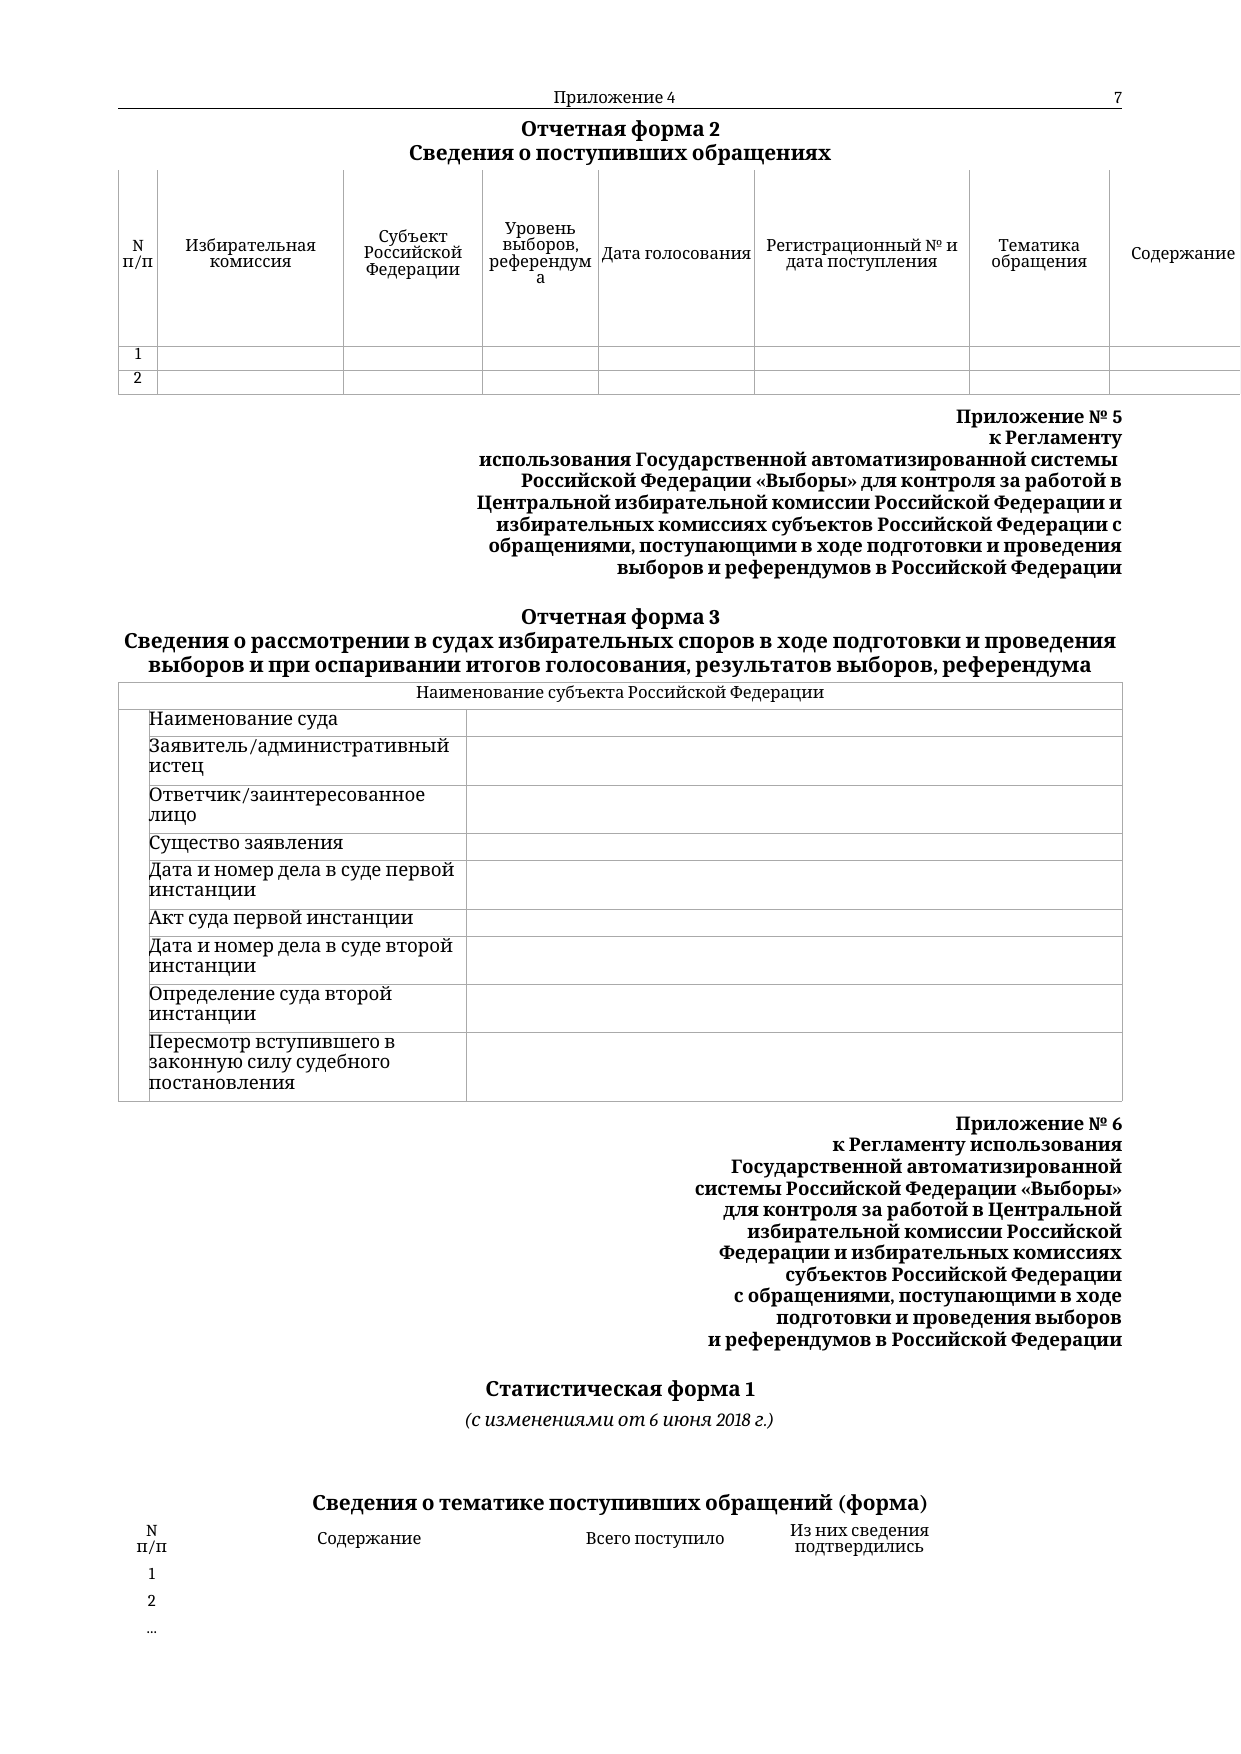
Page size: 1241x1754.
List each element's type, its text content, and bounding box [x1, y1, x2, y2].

table_cell [467, 710, 1122, 736]
table_header Избирательная комиссия [158, 170, 343, 346]
table_cell [185, 1617, 553, 1644]
table_cell Существо заявления [150, 834, 466, 860]
table_header N п/п [118, 1520, 185, 1563]
table_cell [158, 371, 343, 394]
table_cell [1110, 347, 1240, 370]
table_cell [757, 1590, 962, 1617]
table_header Дата голосования [599, 170, 754, 346]
table_cell [467, 985, 1122, 1032]
table_cell [467, 937, 1122, 984]
table_cell [158, 347, 343, 370]
table_cell [344, 347, 482, 370]
table_header Наименование субъекта Российской Федерации [119, 683, 1122, 709]
table_cell [467, 737, 1122, 784]
table_cell Дата и номер дела в суде первой инстанции [150, 861, 466, 908]
table_cell Пересмотр вступившего в законную силу судебного постановления [150, 1033, 466, 1101]
table_cell Ответчик/заинтересованное лицо [150, 786, 466, 833]
table_cell [755, 347, 969, 370]
table_header Регистрационный № и дата поступления [755, 170, 969, 346]
table_cell [757, 1617, 962, 1644]
table_cell [553, 1563, 757, 1590]
table_cell [1110, 371, 1240, 394]
text Приложение № 5 к Регламенту использования Государственной автоматизированной системы Российской Федерации «Выборы» для контроля за работой в Центральной избирательной комиссии Российской Федерации и избирательных комиссиях субъектов Российской Федерации с обращениями, поступающими в ходе подготовки и проведения выборов и референдумов в Российской Федерации [118, 406, 1122, 579]
subtitle Отчетная форма 3 Сведения о рассмотрении в судах избирательных споров в ходе подготовки и проведения выборов и при оспаривании итогов голосования, результатов выборов, референдума [118, 606, 1122, 678]
table_cell [467, 786, 1122, 833]
table_cell [757, 1563, 962, 1590]
table_header Содержание [1110, 170, 1240, 346]
table_cell [970, 371, 1109, 394]
table_cell Заявитель/административный истец [150, 737, 466, 784]
table_cell 2 [118, 1590, 185, 1617]
table_cell Дата и номер дела в суде второй инстанции [150, 937, 466, 984]
subtitle Отчетная форма 2 Сведения о поступивших обращениях [118, 118, 1122, 166]
table_cell [467, 910, 1122, 936]
table_cell [119, 710, 149, 1101]
table_cell [467, 861, 1122, 908]
table_header Содержание [185, 1520, 553, 1563]
table_cell [185, 1563, 553, 1590]
table_cell [467, 834, 1122, 860]
table_cell [553, 1617, 757, 1644]
table_cell Акт суда первой инстанции [150, 910, 466, 936]
table_header N п/п [119, 170, 157, 346]
table_cell 1 [119, 347, 157, 370]
table_cell [344, 371, 482, 394]
table_cell Определение суда второй инстанции [150, 985, 466, 1032]
table_cell [483, 347, 598, 370]
table_cell 2 [119, 371, 157, 394]
table_cell [755, 371, 969, 394]
table_cell [599, 371, 754, 394]
table_cell 1 [118, 1563, 185, 1590]
text (с изменениями от 6 июня 2018 г.) [130, 1412, 1110, 1431]
table_cell [970, 347, 1109, 370]
table_cell [185, 1590, 553, 1617]
table_header Из них сведения подтвердились [757, 1520, 962, 1563]
table_cell ... [118, 1617, 185, 1644]
table_cell [483, 371, 598, 394]
table_header Всего поступило [553, 1520, 757, 1563]
subtitle Статистическая форма 1 [118, 1378, 1122, 1402]
text Приложение № 6 к Регламенту использования Государственной автоматизированной системы Российской Федерации «Выборы» для контроля за работой в Центральной избирательной комиссии Российской Федерации и избирательных комиссиях субъектов Российской Федерации с обращениями, поступающими в ходе подготовки и проведения выборов и референдумов в Российской Федерации [118, 1113, 1122, 1351]
table_header Субъект Российской Федерации [344, 170, 482, 346]
table_cell Наименование суда [150, 710, 466, 736]
table_cell [553, 1590, 757, 1617]
table_header Уровень выборов, референдума [483, 170, 598, 346]
subtitle Сведения о тематике поступивших обращений (форма) [118, 1492, 1122, 1516]
table_header Тематика обращения [970, 170, 1109, 346]
table_cell [467, 1033, 1122, 1101]
table_cell [599, 347, 754, 370]
